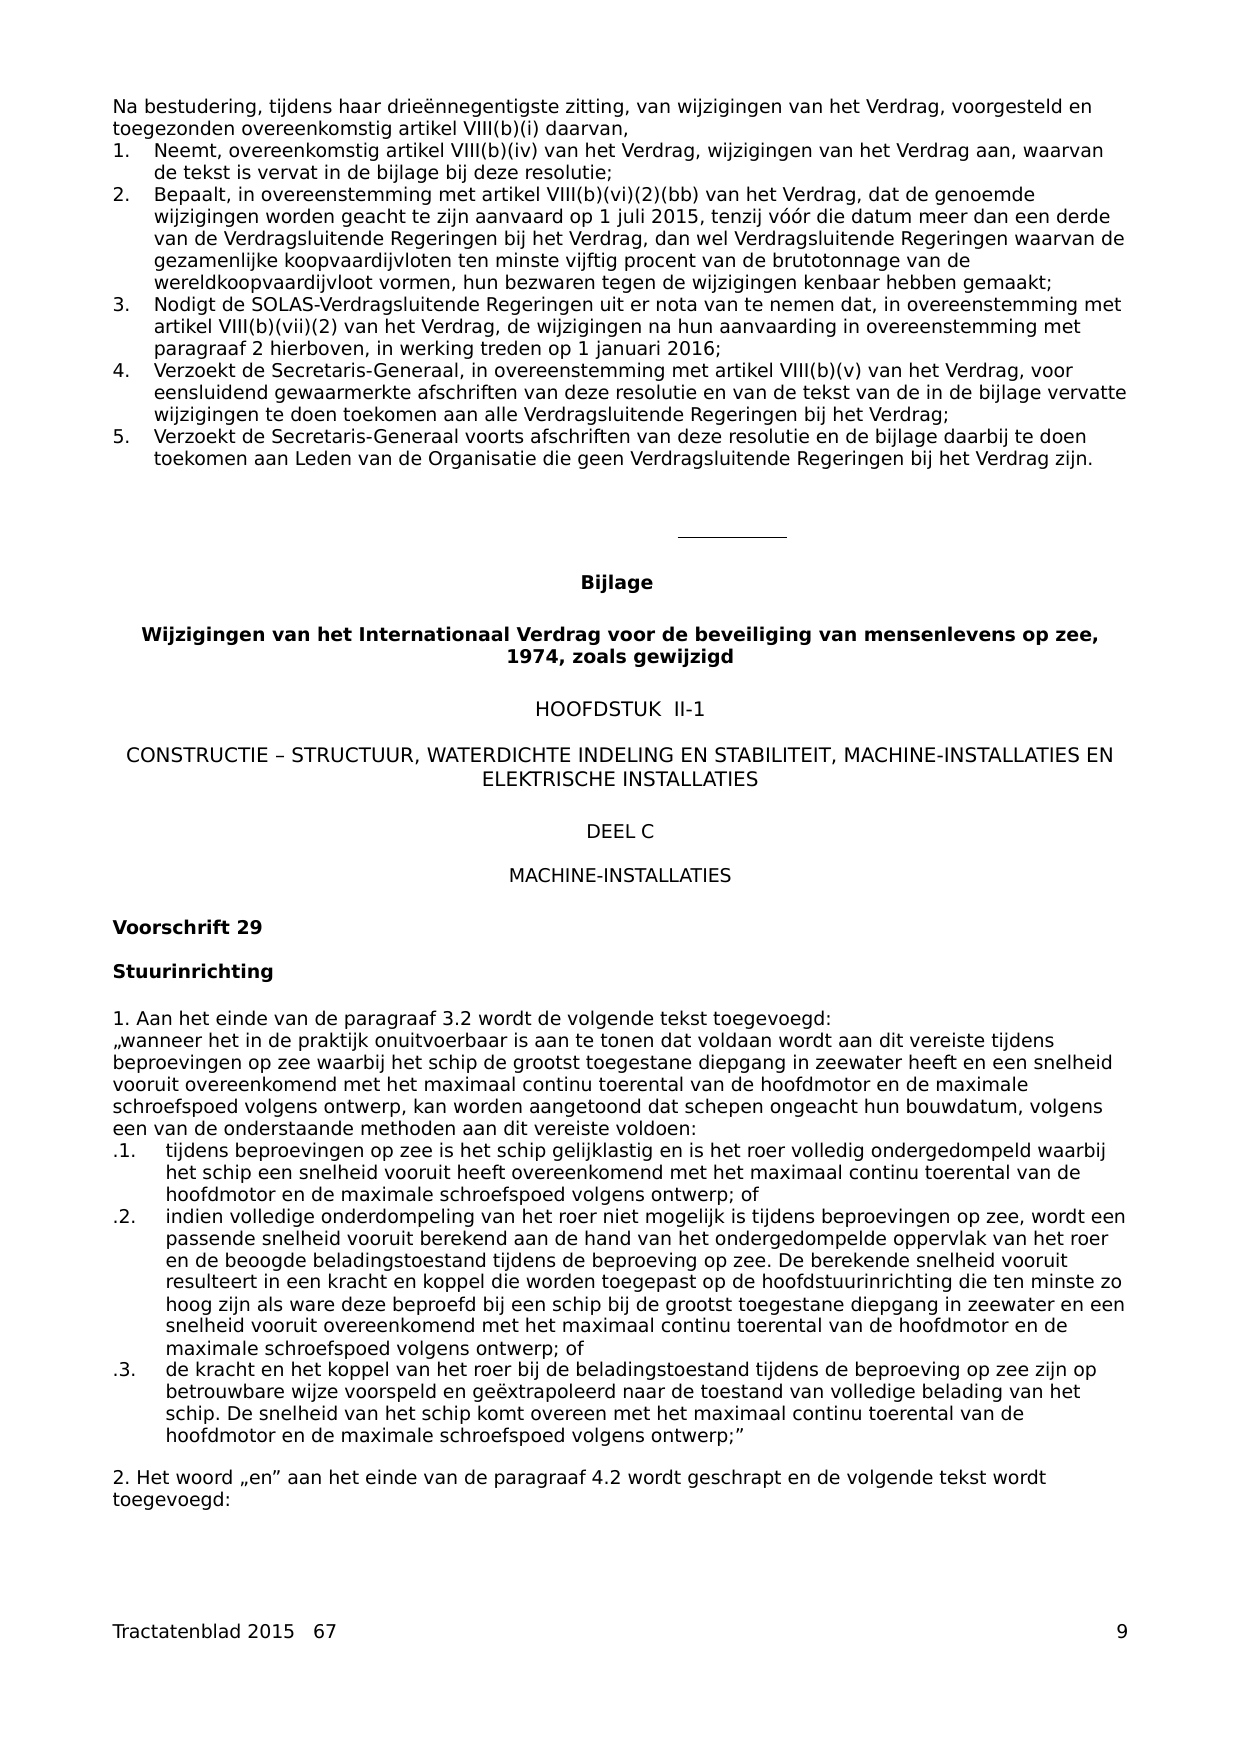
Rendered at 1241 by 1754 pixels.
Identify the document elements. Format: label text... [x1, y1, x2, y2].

text .1. tijdens beproevingen op zee is het schip gelijklastig en is het roer volledig ondergedompeld waarbij het schip een snelheid vooruit heeft overeenkomend met het maximaal continu toerental van de hoofdmotor en de maximale schroefspoed volgens ontwerp; of [112, 1139, 1128, 1206]
text 1. Neemt, overeenkomstig artikel VIII(b)(iv) van het Verdrag, wijzigingen van het Verdrag aan, waarvan de tekst is vervat in de bijlage bij deze resolutie; [112, 140, 1128, 184]
text 5. Verzoekt de Secretaris-Generaal voorts afschriften van deze resolutie en de bijlage daarbij te doen toekomen aan Leden van de Organisatie die geen Verdragsluitende Regeringen bij het Verdrag zijn. [112, 426, 1128, 469]
text 1. Aan het einde van de paragraaf 3.2 wordt de volgende tekst toegevoegd: [112, 1008, 1128, 1030]
subtitle Wijzigingen van het Internationaal Verdrag voor de beveiliging van mensenlevens op zee, 1974, zoals gewijzigd [112, 623, 1128, 667]
text Na bestudering, tijdens haar drieënnegentigste zitting, van wijzigingen van het Verdrag, voorgesteld en toegezonden overeenkomstig artikel VIII(b)(i) daarvan, [112, 96, 1128, 140]
subtitle Bijlage [112, 572, 1128, 593]
text .2. indien volledige onderdompeling van het roer niet mogelijk is tijdens beproevingen op zee, wordt een passende snelheid vooruit berekend aan de hand van het ondergedompelde oppervlak van het roer en de beoogde beladingstoestand tijdens de beproeving op zee. De berekende snelheid vooruit resulteert in een kracht en koppel die worden toegepast op de hoofdstuurinrichting die ten minste zo hoog zijn als ware deze beproefd bij een schip bij de grootst toegestane diepgang in zeewater en een snelheid vooruit overeenkomend met het maximaal continu toerental van de hoofdmotor en de maximale schroefspoed volgens ontwerp; of [112, 1206, 1128, 1359]
text 2. Het woord „en” aan het einde van de paragraaf 4.2 wordt geschrapt en de volgende tekst wordt toegevoegd: [112, 1467, 1128, 1511]
subtitle Voorschrift 29 Stuurinrichting [112, 917, 1128, 983]
text „wanneer het in de praktijk onuitvoerbaar is aan te tonen dat voldaan wordt aan dit vereiste tijdens beproevingen op zee waarbij het schip de grootst toegestane diepgang in zeewater heeft en een snelheid vooruit overeenkomend met het maximaal continu toerental van de hoofdmotor en de maximale schroefspoed volgens ontwerp, kan worden aangetoond dat schepen ongeacht hun bouwdatum, volgens een van de onderstaande methoden aan dit vereiste voldoen: [112, 1030, 1128, 1139]
text 3. Nodigt de SOLAS-Verdragsluitende Regeringen uit er nota van te nemen dat, in overeenstemming met artikel VIII(b)(vii)(2) van het Verdrag, de wijzigingen na hun aanvaarding in overeenstemming met paragraaf 2 hierboven, in werking treden op 1 januari 2016; [112, 294, 1128, 360]
subtitle DEEL C MACHINE-INSTALLATIES [112, 821, 1128, 887]
text .3. de kracht en het koppel van het roer bij de beladingstoestand tijdens de beproeving op zee zijn op betrouwbare wijze voorspeld en geëxtrapoleerd naar de toestand van volledige belading van het schip. De snelheid van het schip komt overeen met het maximaal continu toerental van de hoofdmotor en de maximale schroefspoed volgens ontwerp;” [112, 1359, 1128, 1447]
text 2. Bepaalt, in overeenstemming met artikel VIII(b)(vi)(2)(bb) van het Verdrag, dat de genoemde wijzigingen worden geacht te zijn aanvaard op 1 juli 2015, tenzij vóór die datum meer dan een derde van de Verdragsluitende Regeringen bij het Verdrag, dan wel Verdragsluitende Regeringen waarvan de gezamenlijke koopvaardijvloten ten minste vijftig procent van de brutotonnage van de wereldkoopvaardijvloot vormen, hun bezwaren tegen de wijzigingen kenbaar hebben gemaakt; [112, 184, 1128, 294]
text 4. Verzoekt de Secretaris-Generaal, in overeenstemming met artikel VIII(b)(v) van het Verdrag, voor eensluidend gewaarmerkte afschriften van deze resolutie en van de tekst van de in de bijlage vervatte wijzigingen te doen toekomen aan alle Verdragsluitende Regeringen bij het Verdrag; [112, 360, 1128, 426]
subtitle HOOFDSTUK II-1 CONSTRUCTIE – STRUCTUUR, WATERDICHTE INDELING EN STABILITEIT, MACHINE-INSTALLATIES EN ELEKTRISCHE INSTALLATIES [112, 697, 1128, 791]
